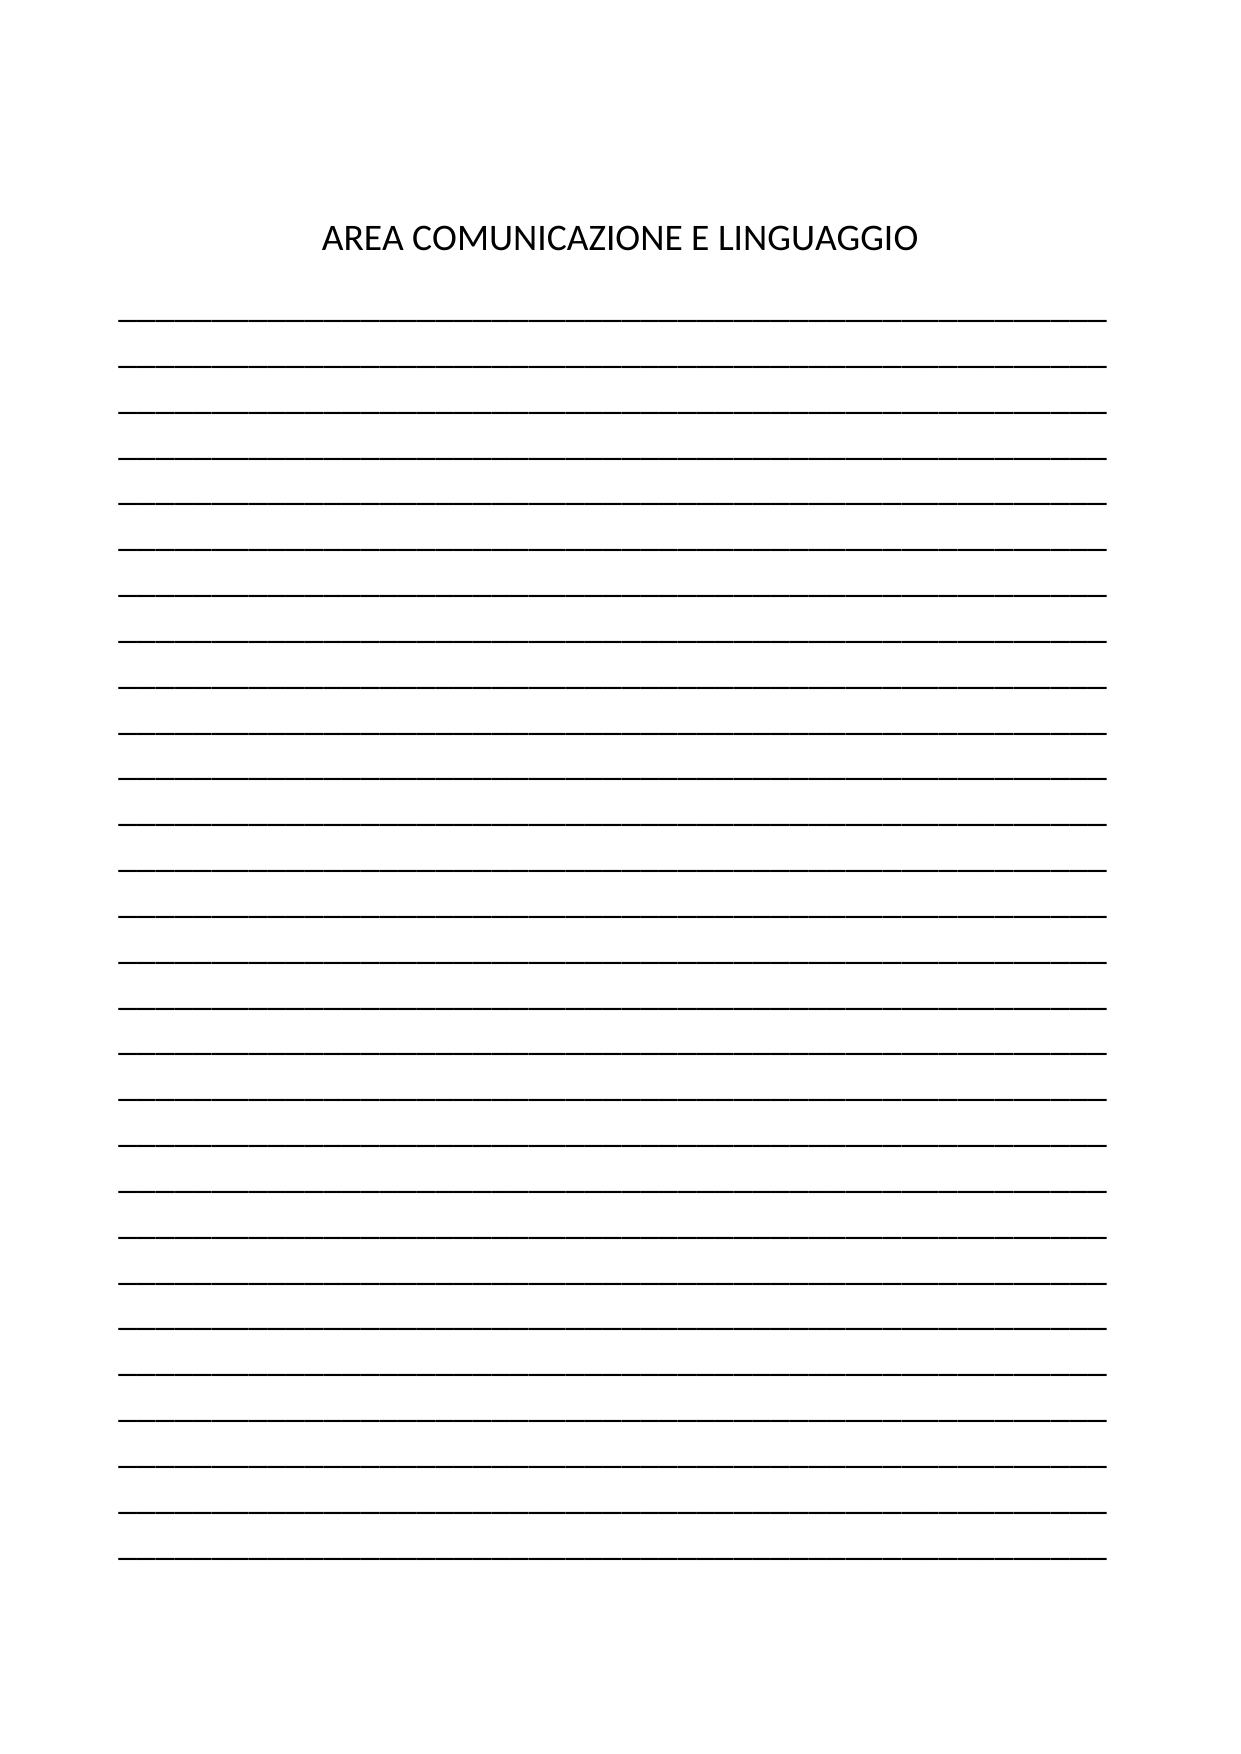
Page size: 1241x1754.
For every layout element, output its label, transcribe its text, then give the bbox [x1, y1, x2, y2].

text AREA COMUNICAZIONE E LINGUAGGIO [118, 214, 1122, 260]
text ____________________________________________________________________________________________________________________________________________________________________________________________________________________________________________________________________________________________________________________________________________________________________________________________________________________________________________________________________________________________________________________________________________________________________________________________________________________________________________________________________________________________________________________________________________________________________________________________________________________________________________________________________________________________________________________________________________________________________________________________________________________________________________________________________________________________________________________________________________________________________________________________________________________________________________________________________________________________________________________________________________________________________________________________________________________________________________________________________________________________________________________________________________ [118, 281, 1122, 1564]
